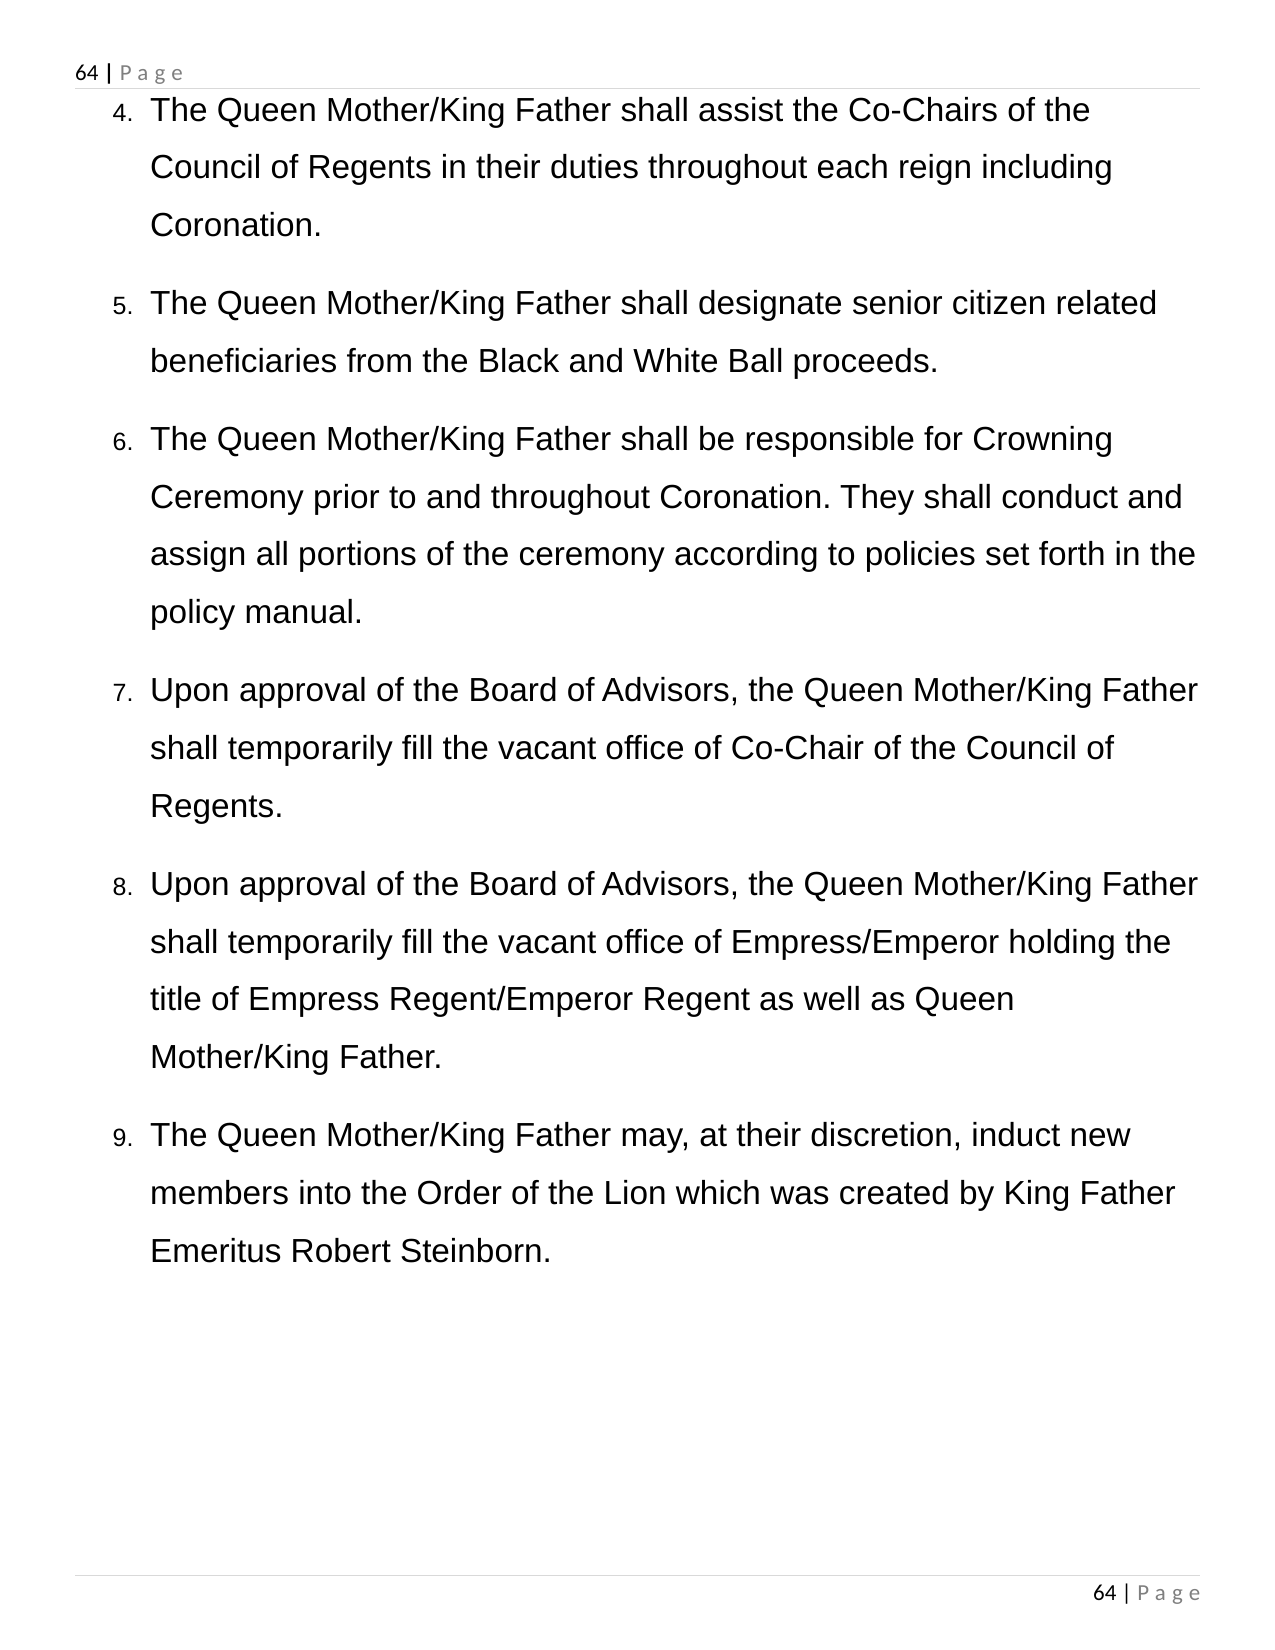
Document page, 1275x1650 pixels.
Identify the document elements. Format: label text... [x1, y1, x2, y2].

list The Queen Mother/King Father may, at their discretion, induct new members into the Order of the Lion which was created by King Father Emeritus Robert Steinborn. [112, 1115, 1200, 1269]
list Upon approval of the Board of Advisors, the Queen Mother/King Father shall temporarily fill the vacant office of Empress/Emperor holding the title of Empress Regent/Emperor Regent as well as Queen Mother/King Father. [112, 864, 1200, 1075]
list The Queen Mother/King Father shall be responsible for Crowning Ceremony prior to and throughout Coronation. They shall conduct and assign all portions of the ceremony according to policies set forth in the policy manual. [112, 419, 1200, 631]
list The Queen Mother/King Father shall designate senior citizen related beneficiaries from the Black and White Ball proceeds. [112, 283, 1200, 379]
list Upon approval of the Board of Advisors, the Queen Mother/King Father shall temporarily fill the vacant office of Co-Chair of the Council of Regents. [112, 671, 1200, 824]
list The Queen Mother/King Father shall assist the Co-Chairs of the Council of Regents in their duties throughout each reign including Coronation. [112, 89, 1200, 243]
